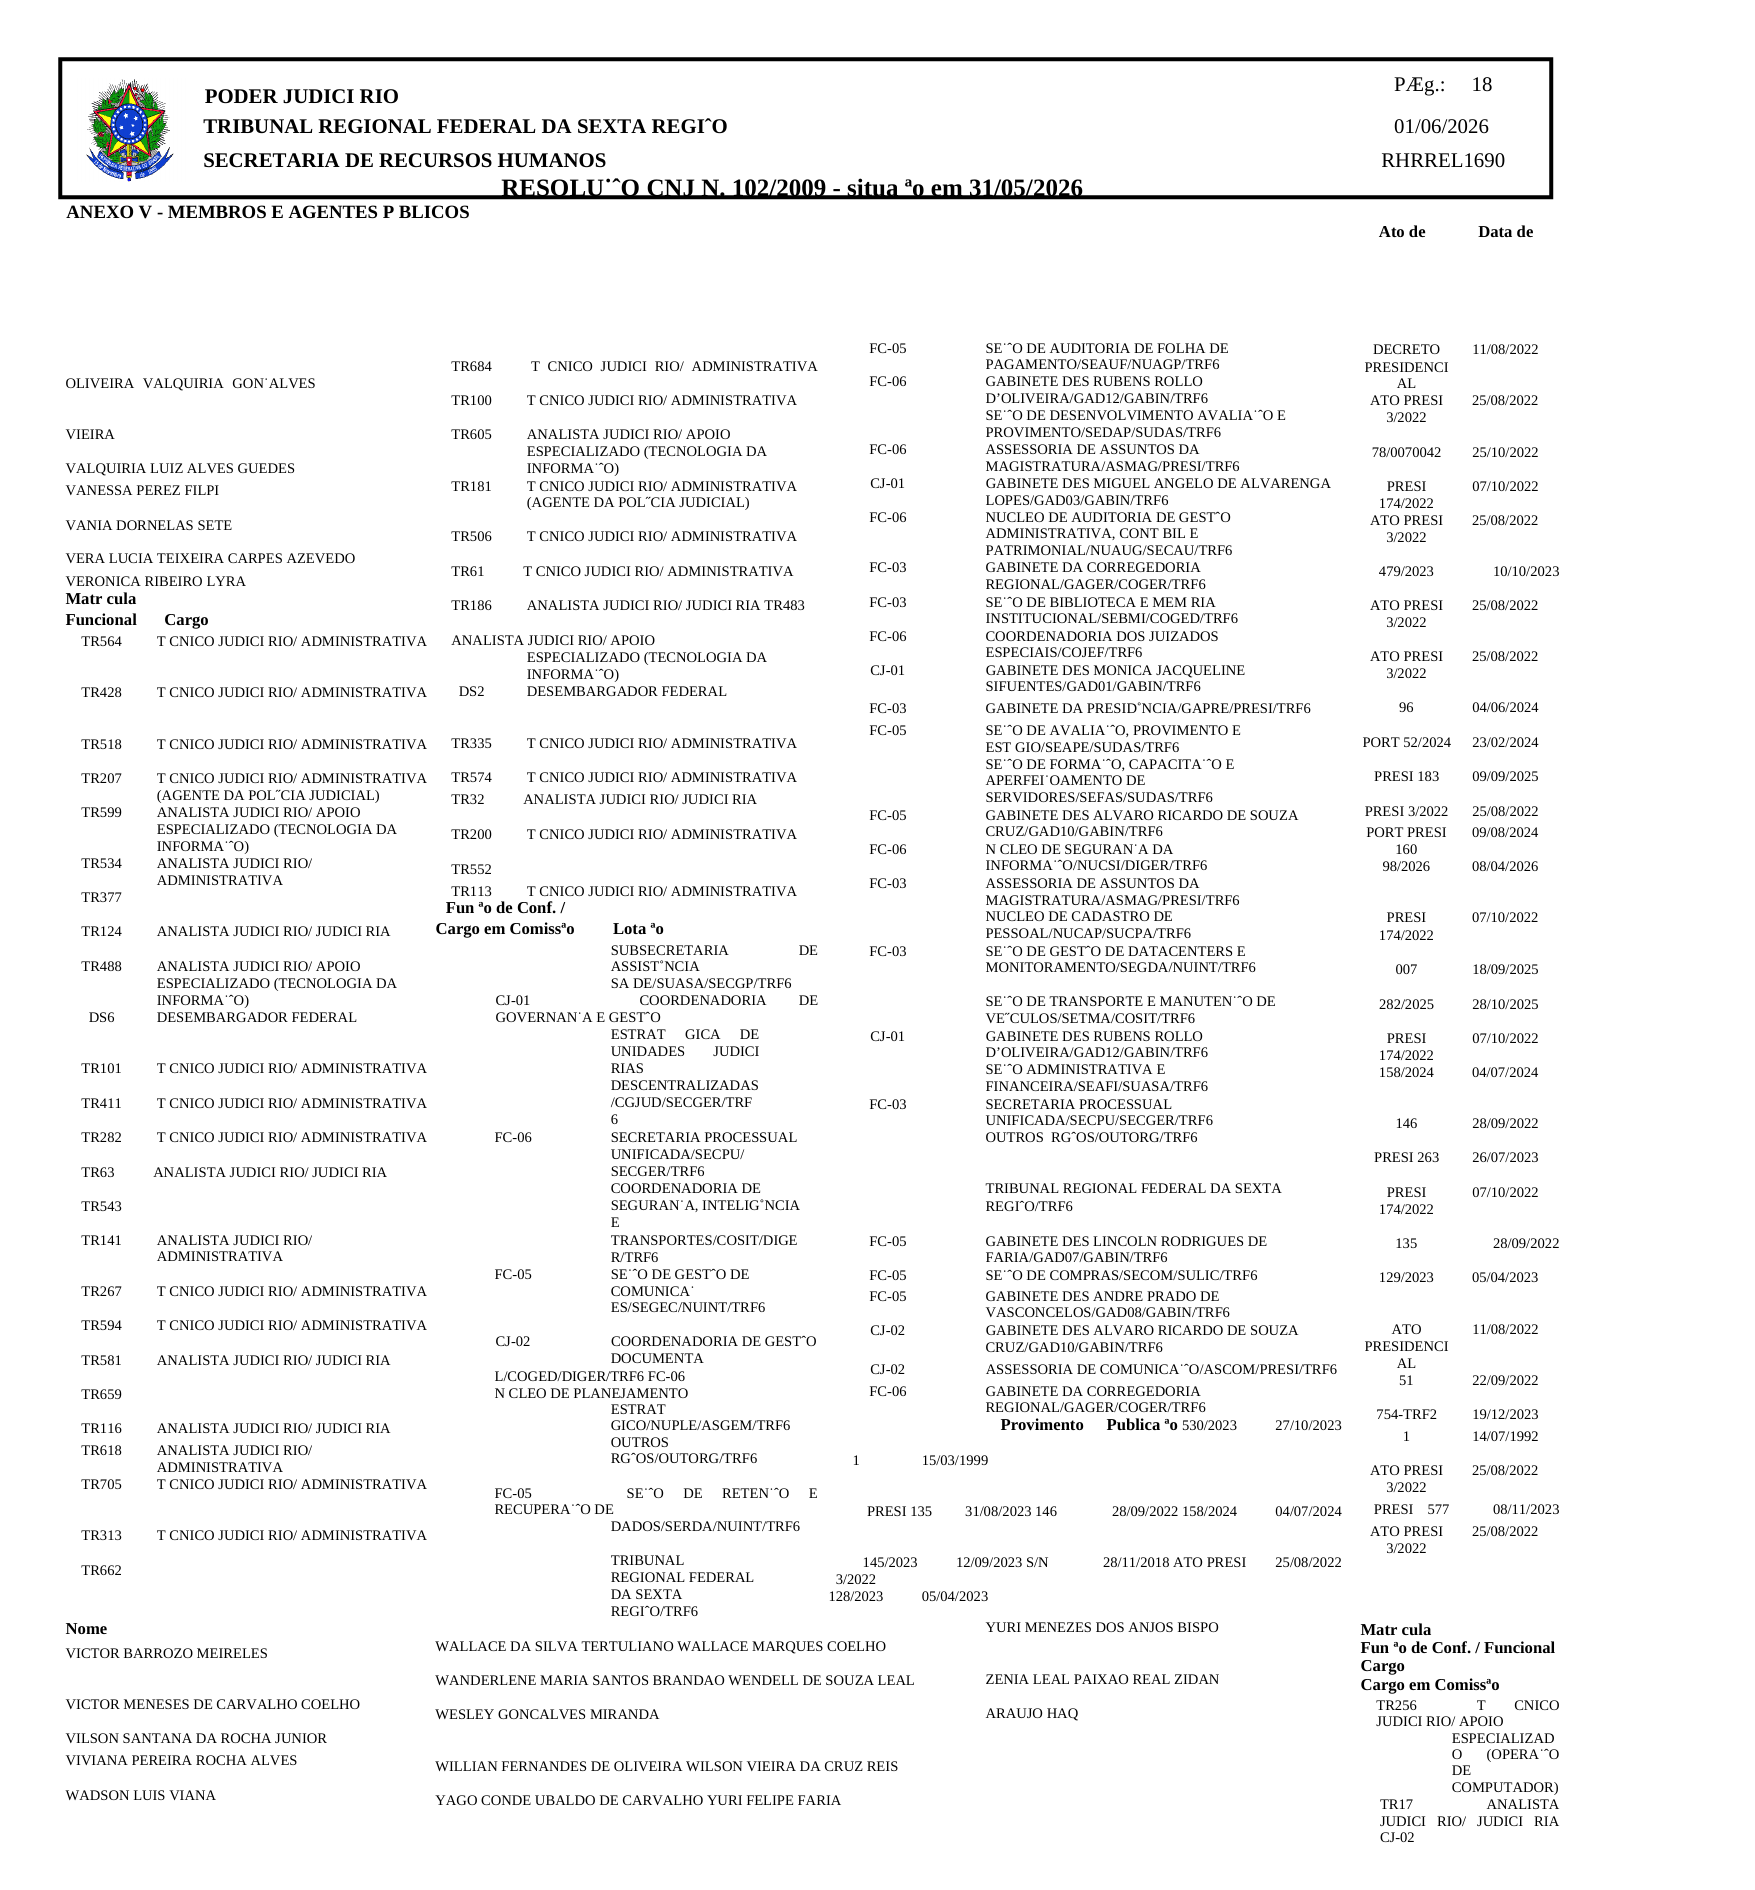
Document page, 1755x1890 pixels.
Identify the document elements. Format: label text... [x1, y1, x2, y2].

text FC-06 SECRETARIA PROCESSUAL [494, 1129, 804, 1145]
text 3/2022 [1386, 1540, 1559, 1557]
text SUBSECRETARIA DE ASSIST˚NCIA [611, 943, 804, 975]
text PRESI 07/10/2022 174/2022 [1379, 908, 1559, 943]
text ATO PRESI 25/08/2022 [1370, 512, 1559, 528]
text VANIA DORNELAS SETE [65, 517, 421, 533]
text 145/2023 12/09/2023 S/N 28/11/2018 ATO PRESI 25/08/2022 [819, 1536, 1341, 1571]
text COMPUTADOR) [1452, 1780, 1559, 1796]
text DADOS/SERDA/NUINT/TRF6 [611, 1518, 804, 1534]
text VICTOR MENESES DE CARVALHO COELHO [65, 1697, 381, 1713]
text FC-06 COORDENADORIA DOS JUIZADOS [869, 627, 1351, 644]
text CJ-01 GABINETE DES MIGUEL ANGELO DE ALVARENGA [870, 475, 1351, 492]
text REGIONAL/GAGER/COGER/TRF6 [985, 1399, 1351, 1416]
text PATRIMONIAL/NUAUG/SECAU/TRF6 [985, 542, 1351, 558]
text DOCUMENTAL/COGED/DIGER/TRF6 FC-06 N CLEO DE PLANEJAMENTO [494, 1350, 705, 1401]
text PESSOAL/NUCAP/SUCPA/TRF6 [985, 926, 1351, 942]
text 1 15/03/1999 [852, 1451, 1351, 1468]
text WADSON LUIS VIANA [65, 1787, 381, 1803]
text FC-06 ASSESSORIA DE ASSUNTOS DA [869, 441, 1351, 458]
text DS2 DESEMBARGADOR FEDERAL [458, 683, 804, 700]
text ESPECIAIS/COJEF/TRF6 [985, 644, 1351, 661]
text ESPECIALIZADO (TECNOLOGIA DA INFORMA˙ˆO) [157, 974, 398, 1008]
text AL [1397, 376, 1559, 392]
text FARIA/GAD07/GABIN/TRF6 [985, 1249, 1351, 1265]
text ADMINISTRATIVA [157, 1459, 421, 1475]
text CRUZ/GAD10/GABIN/TRF6 [985, 824, 1351, 840]
text ESPECIALIZADO (TECNOLOGIA DA INFORMA˙ˆO) [527, 648, 788, 682]
text 96 04/06/2024 PORT 52/2024 23/02/2024 PRESI 183 09/09/2025 PRESI 3/2022 25/08/2022 [1362, 682, 1538, 819]
text Provimento Publica ªo 530/2023 27/10/2023 [810, 1416, 1341, 1434]
text DS6 DESEMBARGADOR FEDERAL [88, 1009, 421, 1026]
text DECRETO 11/08/2022 PRESIDENCI [1364, 339, 1559, 375]
text TR506 T CNICO JUDICI RIO/ ADMINISTRATIVA TR61 T CNICO JUDICI RIO/ ADMINISTRATIVA TR186 ANALISTA JUDICI RIO/ JUDICI RIA TR483 ANALISTA JUDICI RIO/ APOIO [451, 511, 804, 648]
text UNIFICADA/SECPU/SECGER/TRF6 [985, 1112, 1351, 1129]
text FC-05 SE˙ˆO DE GESTˆO DE [494, 1266, 804, 1282]
text TR181 T CNICO JUDICI RIO/ ADMINISTRATIVA [451, 478, 804, 494]
text VALQUIRIA LUIZ ALVES GUEDES VANESSA PEREZ FILPI [65, 455, 316, 499]
text 98/2026 08/04/2026 [1382, 858, 1559, 874]
text FC-06 NUCLEO DE AUDITORIA DE GESTˆO [869, 509, 1351, 525]
text 146 28/09/2022 PRESI 263 26/07/2023 PRESI 07/10/2022 [1374, 1097, 1538, 1200]
text VERA LUCIA TEIXEIRA CARPES AZEVEDO VERONICA RIBEIRO LYRA [65, 545, 376, 589]
text FC-05 GABINETE DES ANDRE PRADO DE [869, 1288, 1351, 1305]
text FC-03 GABINETE DA PRESID˚NCIA/GAPRE/PRESI/TRF6 FC-05 SE˙ˆO DE AVALIA˙ˆO, PROVIMENTO E [869, 695, 1332, 739]
text APERFEI˙OAMENTO DE [985, 773, 1351, 789]
text ATO 11/08/2022 PRESIDENCI [1364, 1320, 1559, 1355]
text D’OLIVEIRA/GAD12/GABIN/TRF6 [985, 1045, 1351, 1061]
text NUCLEO DE CADASTRO DE [985, 909, 1351, 925]
text ATO PRESI 25/08/2022 [1370, 392, 1559, 409]
text TR116 ANALISTA JUDICI RIO/ JUDICI RIA TR618 ANALISTA JUDICI RIO/ [81, 1415, 391, 1459]
text 174/2022 [1379, 1047, 1559, 1063]
text TR599 ANALISTA JUDICI RIO/ APOIO [81, 804, 421, 820]
text TR684 T CNICO JUDICI RIO/ ADMINISTRATIVA TR100 T CNICO JUDICI RIO/ ADMINISTRATIVA [451, 339, 804, 408]
text SA DE/SUASA/SECGP/TRF6 [611, 976, 804, 992]
text ESTRAT GICA DE UNIDADES JUDICI RIAS DESCENTRALIZADAS/CGJUD/SECGER/TRF6 [611, 1025, 759, 1128]
text FC-06 GABINETE DES RUBENS ROLLO [869, 373, 1351, 390]
text TR705 T CNICO JUDICI RIO/ ADMINISTRATIVA [81, 1476, 421, 1492]
text TR574 T CNICO JUDICI RIO/ ADMINISTRATIVA TR32 ANALISTA JUDICI RIO/ JUDICI RIA [451, 763, 804, 807]
text CJ-01 GABINETE DES MONICA JACQUELINE [870, 661, 1351, 678]
text Matr cula Fun ªo de Conf. / Funcional Cargo Cargo em Comissªo [1360, 1620, 1559, 1694]
text CJ-01 GABINETE DES RUBENS ROLLO [870, 1028, 1351, 1045]
text YAGO CONDE UBALDO DE CARVALHO YURI FELIPE FARIA [435, 1774, 947, 1808]
text TRIBUNAL REGIONAL FEDERAL DA SEXTA REGIˆO/TRF6 [985, 1180, 1303, 1214]
text Cargo em Comissªo Lota ªo [435, 918, 804, 938]
text TR200 T CNICO JUDICI RIO/ ADMINISTRATIVA TR552 [451, 807, 804, 877]
text TR113 T CNICO JUDICI RIO/ ADMINISTRATIVA [451, 882, 804, 899]
text CJ-02 GABINETE DES ALVARO RICARDO DE SOUZA [870, 1322, 1351, 1339]
text 754-TRF2 19/12/2023 1 14/07/1992 [1376, 1401, 1538, 1444]
text OUTROS RGˆOS/OUTORG/TRF6 [611, 1434, 804, 1467]
text FC-05 SE˙ˆO DE RETEN˙ˆO E RECUPERA˙ˆO DE [494, 1485, 804, 1518]
text SE˙ˆO ADMINISTRATIVA E [985, 1062, 1351, 1078]
text Funcional Cargo [65, 608, 421, 629]
text FC-05 GABINETE DES LINCOLN RODRIGUES DE [869, 1232, 1351, 1249]
text TR267 T CNICO JUDICI RIO/ ADMINISTRATIVA TR594 T CNICO JUDICI RIO/ ADMINISTRATIVA TR581 ANALISTA JUDICI RIO/ JUDICI RIA TR659 [81, 1265, 421, 1403]
text WALLACE DA SILVA TERTULIANO WALLACE MARQUES COELHO WANDERLENE MARIA SANTOS BRANDAO WENDELL DE SOUZA LEAL [435, 1620, 969, 1689]
text PRESI 577 08/11/2023 ATO PRESI 25/08/2022 [1370, 1496, 1559, 1540]
text TR101 T CNICO JUDICI RIO/ ADMINISTRATIVA TR411 T CNICO JUDICI RIO/ ADMINISTRATIVA TR282 T CNICO JUDICI RIO/ ADMINISTRATIVA TR63 ANALISTA JUDICI RIO/ JUDICI RIA TR543 [81, 1043, 421, 1214]
text FC-05 SE˙ˆO DE AUDITORIA DE FOLHA DE [869, 339, 1351, 356]
text WESLEY GONCALVES MIRANDA [435, 1707, 969, 1723]
text 158/2024 04/07/2024 [1379, 1064, 1559, 1080]
text FC-03 SECRETARIA PROCESSUAL [869, 1095, 1351, 1112]
text ZENIA LEAL PAIXAO REAL ZIDAN ARAUJO HAQ [985, 1653, 1252, 1722]
text CJ-02 COORDENADORIA DE GESTˆO [495, 1333, 804, 1350]
text ESPECIALIZADO (TECNOLOGIA DA INFORMA˙ˆO) [527, 443, 788, 477]
text EST GIO/SEAPE/SUDAS/TRF6 [985, 739, 1351, 755]
text 3/2022 [1386, 1479, 1559, 1496]
text TR313 T CNICO JUDICI RIO/ ADMINISTRATIVA TR662 [81, 1509, 421, 1579]
text WILLIAN FERNANDES DE OLIVEIRA WILSON VIEIRA DA CRUZ REIS [435, 1740, 927, 1774]
text Matr cula [65, 589, 421, 608]
text CJ-01 COORDENADORIA DE GOVERNAN˙A E GESTˆO [495, 992, 804, 1025]
text UNIFICADA/SECPU/SECGER/TRF6 COORDENADORIA DE SEGURAN˙A, INTELIG˚NCIA E TRANSPORTES/COSIT/DIGER/TRF6 [611, 1145, 800, 1265]
text TR141 ANALISTA JUDICI RIO/ [81, 1232, 421, 1248]
text TR256 T CNICO JUDICI RIO/ APOIO [1376, 1697, 1559, 1730]
text CJ-02 ASSESSORIA DE COMUNICA˙ˆO/ASCOM/PRESI/TRF6 FC-06 GABINETE DA CORREGEDORIA [869, 1355, 1351, 1399]
text CRUZ/GAD10/GABIN/TRF6 [985, 1339, 1351, 1355]
text INFORMA˙ˆO/NUCSI/DIGER/TRF6 [985, 858, 1351, 874]
text FC-03 ASSESSORIA DE ASSUNTOS DA [869, 875, 1351, 892]
text VILSON SANTANA DA ROCHA JUNIOR VIVIANA PEREIRA ROCHA ALVES [65, 1725, 348, 1769]
text COMUNICA˙ ES/SEGEC/NUINT/TRF6 [611, 1283, 804, 1315]
text 3/2022 [836, 1571, 1351, 1588]
text 174/2022 [1379, 495, 1559, 511]
text ESTRAT GICO/NUPLE/ASGEM/TRF6 [611, 1402, 804, 1434]
text 135 28/09/2022 129/2023 05/04/2023 [1379, 1217, 1559, 1286]
text 479/2023 10/10/2023 ATO PRESI 25/08/2022 [1370, 545, 1559, 614]
text LOPES/GAD03/GABIN/TRF6 [985, 492, 1351, 508]
text FC-05 SE˙ˆO DE COMPRAS/SECOM/SULIC/TRF6 [869, 1266, 1351, 1283]
text ADMINISTRATIVA [157, 1249, 421, 1265]
text MAGISTRATURA/ASMAG/PRESI/TRF6 [985, 892, 1351, 908]
text SIFUENTES/GAD01/GABIN/TRF6 [985, 678, 1351, 695]
text ADMINISTRATIVA [157, 872, 421, 888]
text ESPECIALIZADO (TECNOLOGIA DA INFORMA˙ˆO) [157, 820, 398, 854]
text TR428 T CNICO JUDICI RIO/ ADMINISTRATIVA TR518 T CNICO JUDICI RIO/ ADMINISTRATIVA [81, 649, 421, 752]
text 3/2022 [1386, 614, 1559, 631]
text FC-03 SE˙ˆO DE BIBLIOTECA E MEM RIA [869, 593, 1351, 610]
text TR17 ANALISTA JUDICI RIO/ JUDICI RIA CJ-02 [1380, 1796, 1559, 1846]
text 78/0070042 25/10/2022 PRESI 07/10/2022 [1371, 426, 1538, 494]
text TR207 T CNICO JUDICI RIO/ ADMINISTRATIVA [81, 770, 421, 786]
text Nome [65, 1620, 381, 1638]
text MONITORAMENTO/SEGDA/NUINT/TRF6 [985, 959, 1351, 976]
text VASCONCELOS/GAD08/GABIN/TRF6 [985, 1305, 1351, 1321]
text PORT PRESI 09/08/2024 [1366, 824, 1559, 841]
text OLIVEIRA VALQUIRIA GON˙ALVES VIEIRA [65, 339, 316, 443]
text ATO PRESI 25/08/2022 [1370, 648, 1559, 665]
text VICTOR BARROZO MEIRELES [65, 1645, 381, 1662]
text ADMINISTRATIVA, CONT BIL E [985, 525, 1351, 542]
text OUTROS RGˆOS/OUTORG/TRF6 [985, 1129, 1351, 1145]
text SE˙ˆO DE FORMA˙ˆO, CAPACITA˙ˆO E [985, 756, 1351, 772]
text SERVIDORES/SEFAS/SUDAS/TRF6 [985, 790, 1351, 806]
text REGIONAL/GAGER/COGER/TRF6 [985, 576, 1351, 592]
text PAGAMENTO/SEAUF/NUAGP/TRF6 [985, 356, 1351, 373]
text 3/2022 [1386, 665, 1559, 682]
text 51 22/09/2022 [1399, 1372, 1559, 1389]
text TR564 T CNICO JUDICI RIO/ ADMINISTRATIVA [81, 633, 421, 649]
text TRIBUNAL REGIONAL FEDERAL DA SEXTA REGIˆO/TRF6 [611, 1551, 758, 1620]
text FC-03 GABINETE DA CORREGEDORIA [869, 559, 1351, 576]
text TR335 T CNICO JUDICI RIO/ ADMINISTRATIVA [451, 734, 804, 751]
text Fun ªo de Conf. / [446, 899, 804, 917]
text TR605 ANALISTA JUDICI RIO/ APOIO [451, 426, 804, 442]
text MAGISTRATURA/ASMAG/PRESI/TRF6 [985, 458, 1351, 474]
text SE˙ˆO DE TRANSPORTE E MANUTEN˙ˆO DE VE˝CULOS/SETMA/COSIT/TRF6 [985, 992, 1297, 1027]
text YURI MENEZES DOS ANJOS BISPO [985, 1620, 1351, 1636]
picture [54, 53, 1557, 202]
text FC-05 GABINETE DES ALVARO RICARDO DE SOUZA [869, 807, 1351, 823]
text PRESI 135 31/08/2023 146 28/09/2022 158/2024 04/07/2024 [823, 1485, 1341, 1519]
text 128/2023 05/04/2023 [828, 1588, 1351, 1604]
text ESPECIALIZADO (OPERA˙ˆO DE [1452, 1731, 1559, 1779]
text FINANCEIRA/SEAFI/SUASA/TRF6 [985, 1078, 1351, 1094]
text 007 18/09/2025 282/2025 28/10/2025 PRESI 07/10/2022 [1379, 943, 1538, 1047]
text 3/2022 [1386, 409, 1559, 426]
text SE˙ˆO DE DESENVOLVIMENTO AVALIA˙ˆO E PROVIMENTO/SEDAP/SUDAS/TRF6 [985, 406, 1307, 441]
text TR377 [81, 889, 421, 905]
text FC-06 N CLEO DE SEGURAN˙A DA [869, 841, 1351, 858]
text TR534 ANALISTA JUDICI RIO/ [81, 855, 421, 872]
text (AGENTE DA POL˝CIA JUDICIAL) [527, 494, 804, 511]
text 174/2022 [1379, 1201, 1559, 1217]
text D’OLIVEIRA/GAD12/GABIN/TRF6 [985, 390, 1351, 406]
text INSTITUCIONAL/SEBMI/COGED/TRF6 [985, 610, 1351, 627]
text AL [1397, 1356, 1559, 1372]
text ATO PRESI 25/08/2022 [1370, 1462, 1559, 1479]
text 160 [1395, 842, 1559, 858]
text FC-03 SE˙ˆO DE GESTˆO DE DATACENTERS E [869, 942, 1351, 959]
text TR124 ANALISTA JUDICI RIO/ JUDICI RIA TR488 ANALISTA JUDICI RIO/ APOIO [81, 905, 391, 974]
text (AGENTE DA POL˝CIA JUDICIAL) [157, 787, 421, 803]
text 3/2022 [1386, 529, 1559, 545]
